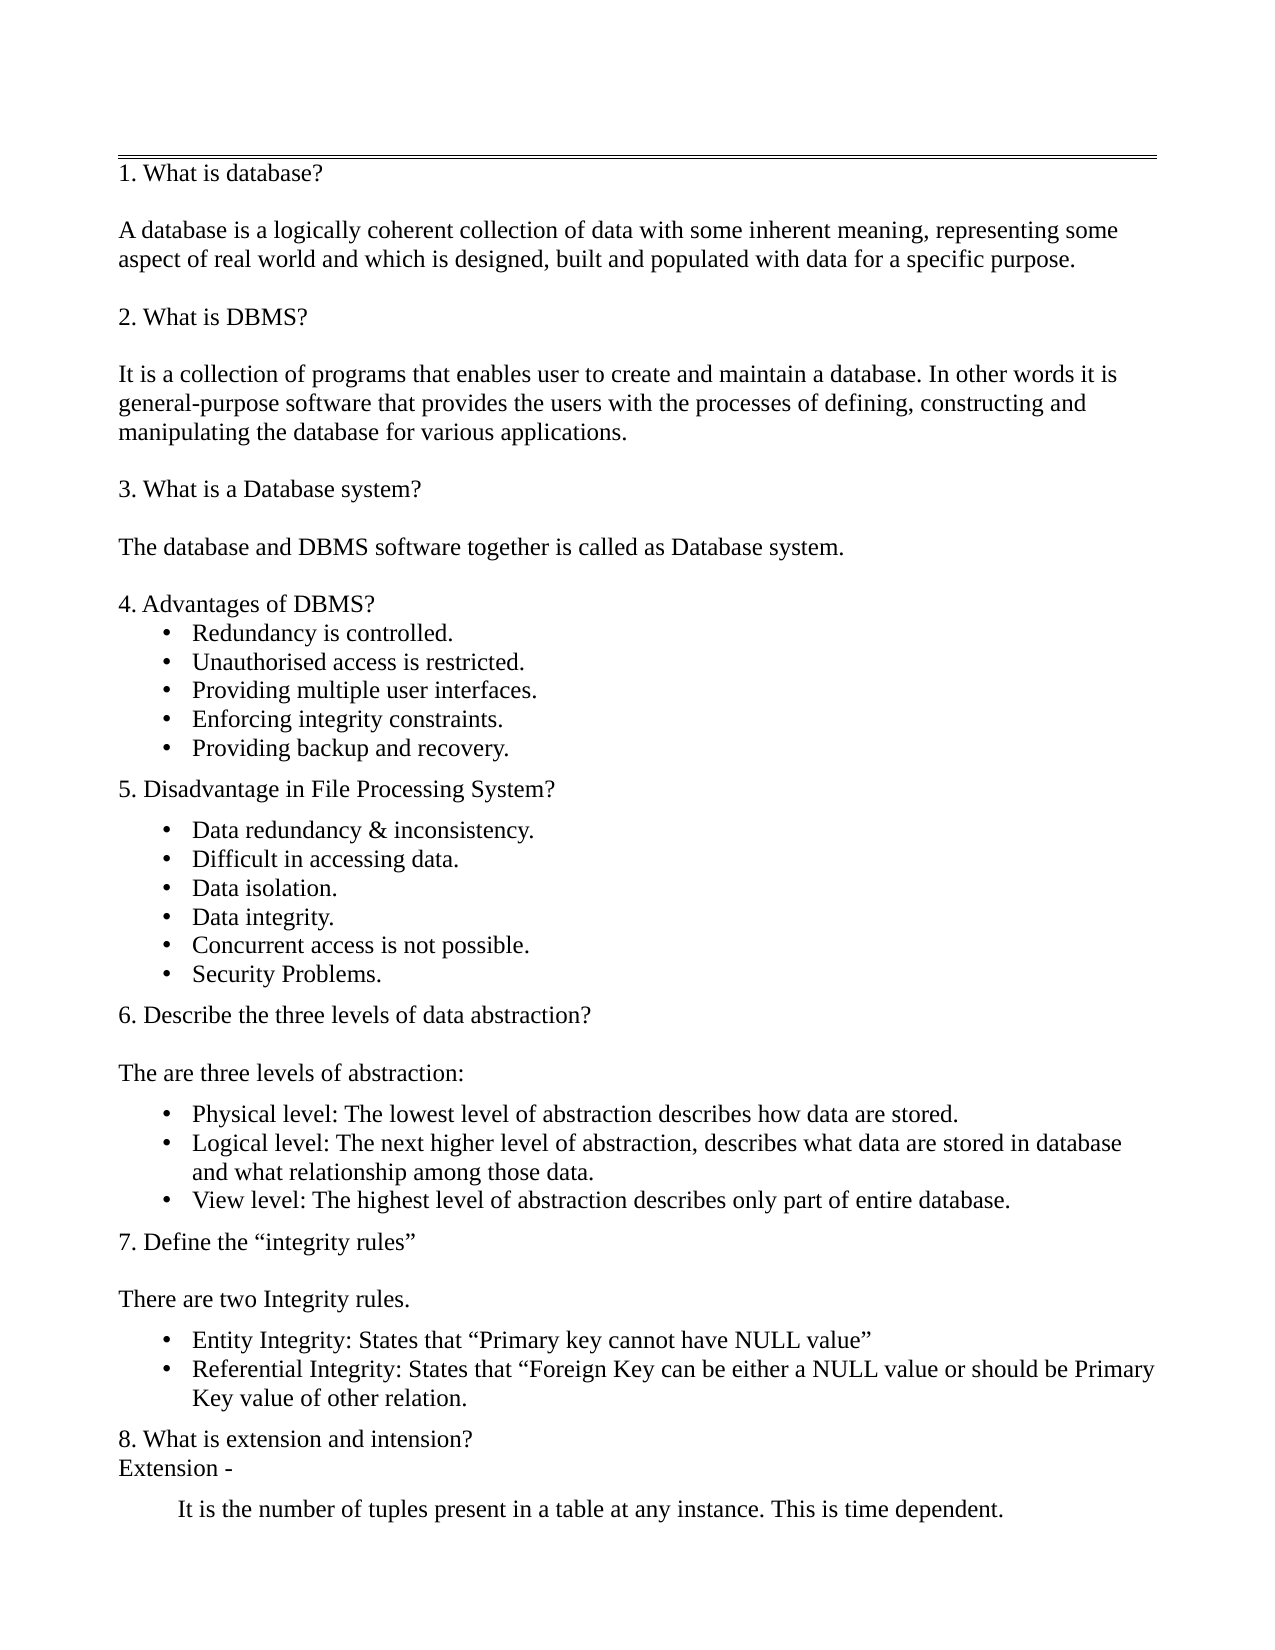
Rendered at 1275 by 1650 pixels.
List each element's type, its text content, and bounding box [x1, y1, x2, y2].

text 7. Define the “integrity rules” There are two Integrity rules. [118, 1227, 1157, 1313]
list Referential Integrity: States that “Foreign Key can be either a NULL value or should be Primary Key value of other relation. [162, 1354, 1157, 1412]
list Redundancy is controlled. [162, 618, 1157, 647]
list Difficult in accessing data. [162, 844, 1157, 873]
list Concurrent access is not possible. [162, 930, 1157, 959]
text 1. What is database? A database is a logically coherent collection of data with some inherent meaning, representing some aspect of real world and which is designed, built and populated with data for a specific purpose. 2. What is DBMS? It is a collection of programs that enables user to create and maintain a database. In other words it is general-purpose software that provides the users with the processes of defining, constructing and manipulating the database for various applications. 3. What is a Database system? The database and DBMS software together is called as Database system. 4. Advantages of DBMS? [118, 159, 1157, 618]
list Data redundancy & inconsistency. [162, 815, 1157, 844]
list Logical level: The next higher level of abstraction, describes what data are stored in database and what relationship among those data. [162, 1128, 1157, 1185]
text 6. Describe the three levels of data abstraction? The are three levels of abstraction: [118, 1000, 1157, 1087]
list Providing multiple user interfaces. [162, 675, 1157, 704]
list Unauthorised access is restricted. [162, 647, 1157, 675]
list View level: The highest level of abstraction describes only part of entire database. [162, 1185, 1157, 1214]
list Security Problems. [162, 959, 1157, 988]
text 8. What is extension and intension? Extension - [118, 1424, 1157, 1482]
list Data isolation. [162, 873, 1157, 902]
list Providing backup and recovery. [162, 733, 1157, 762]
text It is the number of tuples present in a table at any instance. This is time dependent. [177, 1494, 1098, 1523]
list Entity Integrity: States that “Primary key cannot have NULL value” [162, 1325, 1157, 1354]
text 5. Disadvantage in File Processing System? [118, 774, 1157, 803]
list Data integrity. [162, 902, 1157, 930]
list Enforcing integrity constraints. [162, 704, 1157, 733]
list Physical level: The lowest level of abstraction describes how data are stored. [162, 1099, 1157, 1128]
